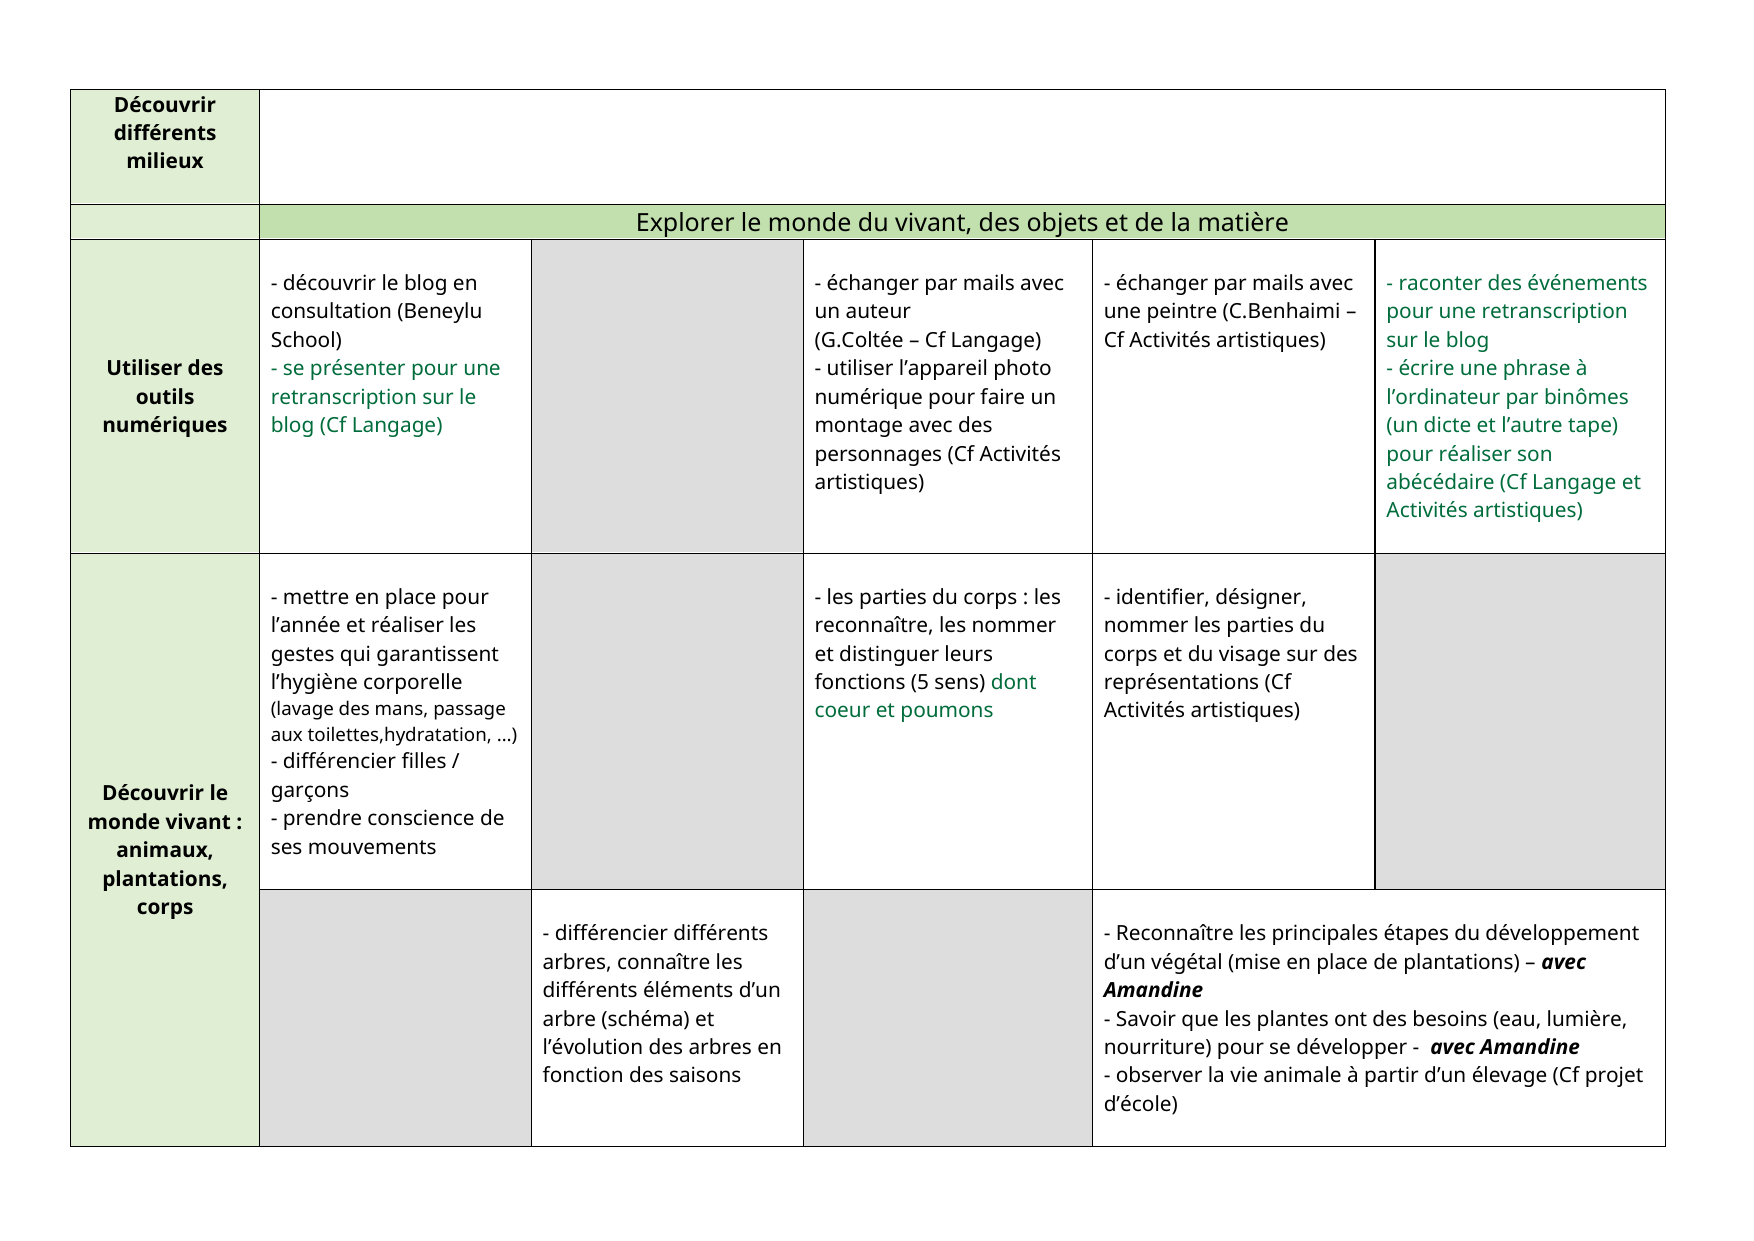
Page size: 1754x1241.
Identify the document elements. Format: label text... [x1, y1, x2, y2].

table_cell [260, 90, 1665, 203]
table_cell - échanger par mails avec un auteur (G.Coltée – Cf Langage) - utiliser l’appareil photo numérique pour faire un montage avec des personnages (Cf Activités artistiques) [804, 240, 1092, 552]
table_cell Explorer le monde du vivant, des objets et de la matière [260, 205, 1665, 238]
table_cell - mettre en place pour l’année et réaliser les gestes qui garantissent l’hygiène corporelle (lavage des mans, passage aux toilettes,hydratation, …) - différencier filles / garçons - prendre conscience de ses mouvements [260, 554, 531, 889]
table_cell - raconter des événements pour une retranscription sur le blog - écrire une phrase à l’ordinateur par binômes (un dicte et l’autre tape) pour réaliser son abécédaire (Cf Langage et Activités artistiques) [1376, 240, 1665, 552]
table_cell [804, 890, 1092, 1146]
table_cell Découvrir le monde vivant : animaux, plantations, corps [71, 554, 259, 1146]
table_cell - identifier, désigner, nommer les parties du corps et du visage sur des représentations (Cf Activités artistiques) [1093, 554, 1374, 889]
table_cell Découvrir différents milieux [71, 90, 259, 203]
table_cell [532, 240, 803, 552]
table_cell [1376, 554, 1665, 889]
table_cell [260, 890, 531, 1146]
table_cell [71, 205, 259, 238]
table_cell Utiliser des outils numériques [71, 240, 259, 552]
table_cell [532, 554, 803, 889]
table_cell - Reconnaître les principales étapes du développement d’un végétal (mise en place de plantations) – avec Amandine - Savoir que les plantes ont des besoins (eau, lumière, nourriture) pour se développer - avec Amandine - observer la vie animale à partir d’un élevage (Cf projet d’école) [1093, 890, 1665, 1146]
table_cell - échanger par mails avec une peintre (C.Benhaimi – Cf Activités artistiques) [1093, 240, 1374, 552]
table_cell - découvrir le blog en consultation (Beneylu School) - se présenter pour une retranscription sur le blog (Cf Langage) [260, 240, 531, 552]
table_cell - les parties du corps : les reconnaître, les nommer et distinguer leurs fonctions (5 sens) dont coeur et poumons [804, 554, 1092, 889]
table_cell - différencier différents arbres, connaître les différents éléments d’un arbre (schéma) et l’évolution des arbres en fonction des saisons [532, 890, 803, 1146]
